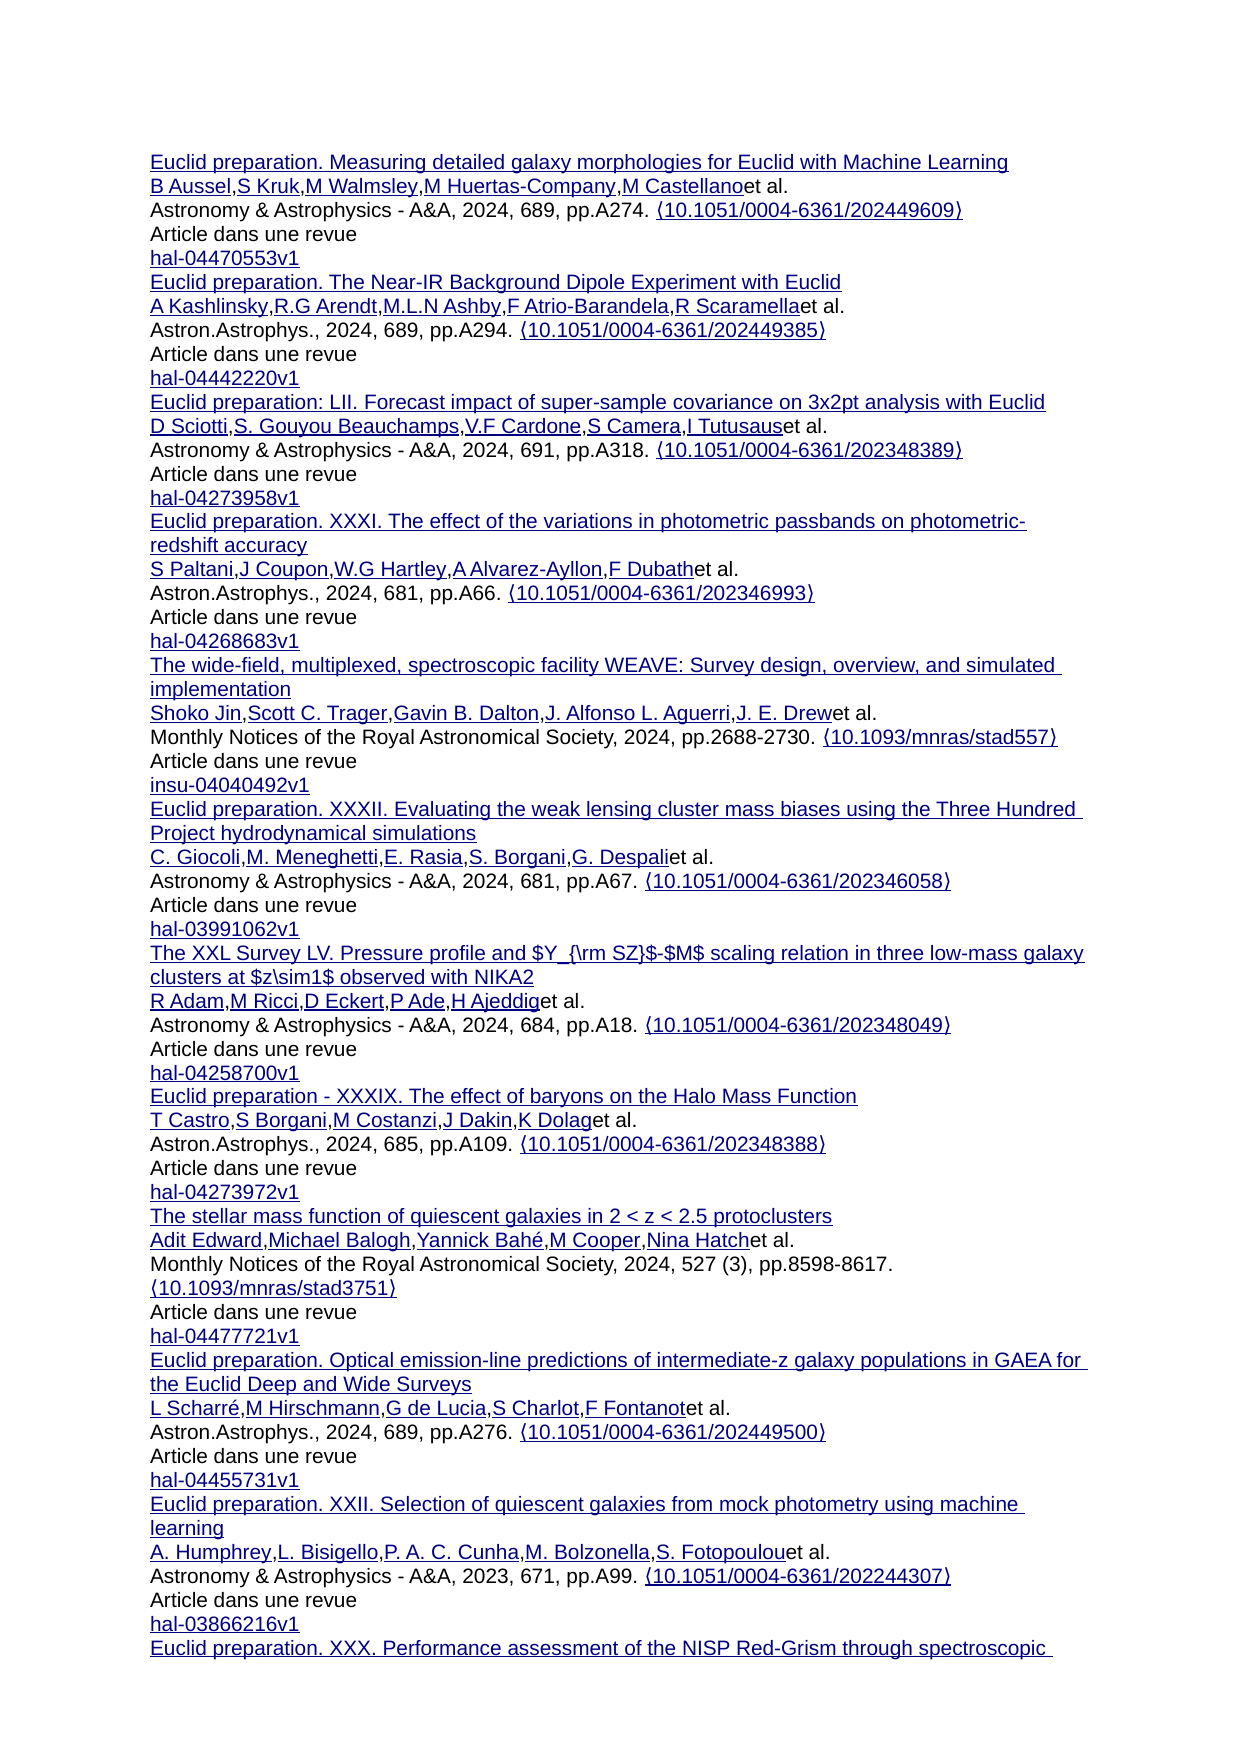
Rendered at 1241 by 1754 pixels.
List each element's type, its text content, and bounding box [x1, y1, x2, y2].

table_cell Euclid preparation - XXXIX. The effect of baryons on the Halo Mass Function T Castro,S Borgani,M Costanzi,J Dakin,K Dolaget al. Astron.Astrophys., 2024, 685, pp.A109. ⟨10.1051/0004-6361/202348388⟩ Article dans une revue hal-04273972v1 [150, 1084, 1090, 1204]
table_cell Euclid preparation. XXII. Selection of quiescent galaxies from mock photometry using machine learning A. Humphrey,L. Bisigello,P. A. C. Cunha,M. Bolzonella,S. Fotopoulouet al. Astronomy & Astrophysics - A&A, 2023, 671, pp.A99. ⟨10.1051/0004-6361/202244307⟩ Article dans une revue hal-03866216v1 [150, 1492, 1090, 1635]
table_cell Euclid preparation. The Near-IR Background Dipole Experiment with Euclid A Kashlinsky,R.G Arendt,M.L.N Ashby,F Atrio-Barandela,R Scaramellaet al. Astron.Astrophys., 2024, 689, pp.A294. ⟨10.1051/0004-6361/202449385⟩ Article dans une revue hal-04442220v1 [150, 270, 1090, 389]
table_cell The XXL Survey LV. Pressure profile and $Y_{\rm SZ}$-$M$ scaling relation in three low-mass galaxy clusters at $z\sim1$ observed with NIKA2 R Adam,M Ricci,D Eckert,P Ade,H Ajeddiget al. Astronomy & Astrophysics - A&A, 2024, 684, pp.A18. ⟨10.1051/0004-6361/202348049⟩ Article dans une revue hal-04258700v1 [150, 941, 1090, 1084]
table_cell The wide-field, multiplexed, spectroscopic facility WEAVE: Survey design, overview, and simulated implementation Shoko Jin,Scott C. Trager,Gavin B. Dalton,J. Alfonso L. Aguerri,J. E. Drewet al. Monthly Notices of the Royal Astronomical Society, 2024, pp.2688-2730. ⟨10.1093/mnras/stad557⟩ Article dans une revue insu-04040492v1 [150, 653, 1090, 797]
table_cell Euclid preparation. XXXI. The effect of the variations in photometric passbands on photometric-redshift accuracy S Paltani,J Coupon,W.G Hartley,A Alvarez-Ayllon,F Dubathet al. Astron.Astrophys., 2024, 681, pp.A66. ⟨10.1051/0004-6361/202346993⟩ Article dans une revue hal-04268683v1 [150, 509, 1090, 653]
table_cell Euclid preparation: LII. Forecast impact of super-sample covariance on 3x2pt analysis with Euclid D Sciotti,S. Gouyou Beauchamps,V.F Cardone,S Camera,I Tutusauset al. Astronomy & Astrophysics - A&A, 2024, 691, pp.A318. ⟨10.1051/0004-6361/202348389⟩ Article dans une revue hal-04273958v1 [150, 390, 1090, 509]
table_cell Euclid preparation. Measuring detailed galaxy morphologies for Euclid with Machine Learning B Aussel,S Kruk,M Walmsley,M Huertas-Company,M Castellanoet al. Astronomy & Astrophysics - A&A, 2024, 689, pp.A274. ⟨10.1051/0004-6361/202449609⟩ Article dans une revue hal-04470553v1 [150, 150, 1090, 270]
table_cell The stellar mass function of quiescent galaxies in 2 < z < 2.5 protoclusters Adit Edward,Michael Balogh,Yannick Bahé,M Cooper,Nina Hatchet al. Monthly Notices of the Royal Astronomical Society, 2024, 527 (3), pp.8598-8617. ⟨10.1093/mnras/stad3751⟩ Article dans une revue hal-04477721v1 [150, 1204, 1090, 1348]
table_cell Euclid preparation. Optical emission-line predictions of intermediate-z galaxy populations in GAEA for the Euclid Deep and Wide Surveys L Scharré,M Hirschmann,G de Lucia,S Charlot,F Fontanotet al. Astron.Astrophys., 2024, 689, pp.A276. ⟨10.1051/0004-6361/202449500⟩ Article dans une revue hal-04455731v1 [150, 1348, 1090, 1492]
table_cell Euclid preparation. XXXII. Evaluating the weak lensing cluster mass biases using the Three Hundred Project hydrodynamical simulations C. Giocoli,M. Meneghetti,E. Rasia,S. Borgani,G. Despaliet al. Astronomy & Astrophysics - A&A, 2024, 681, pp.A67. ⟨10.1051/0004-6361/202346058⟩ Article dans une revue hal-03991062v1 [150, 797, 1090, 941]
table_cell Euclid preparation. XXX. Performance assessment of the NISP Red-Grism through spectroscopic [150, 1635, 1090, 1659]
